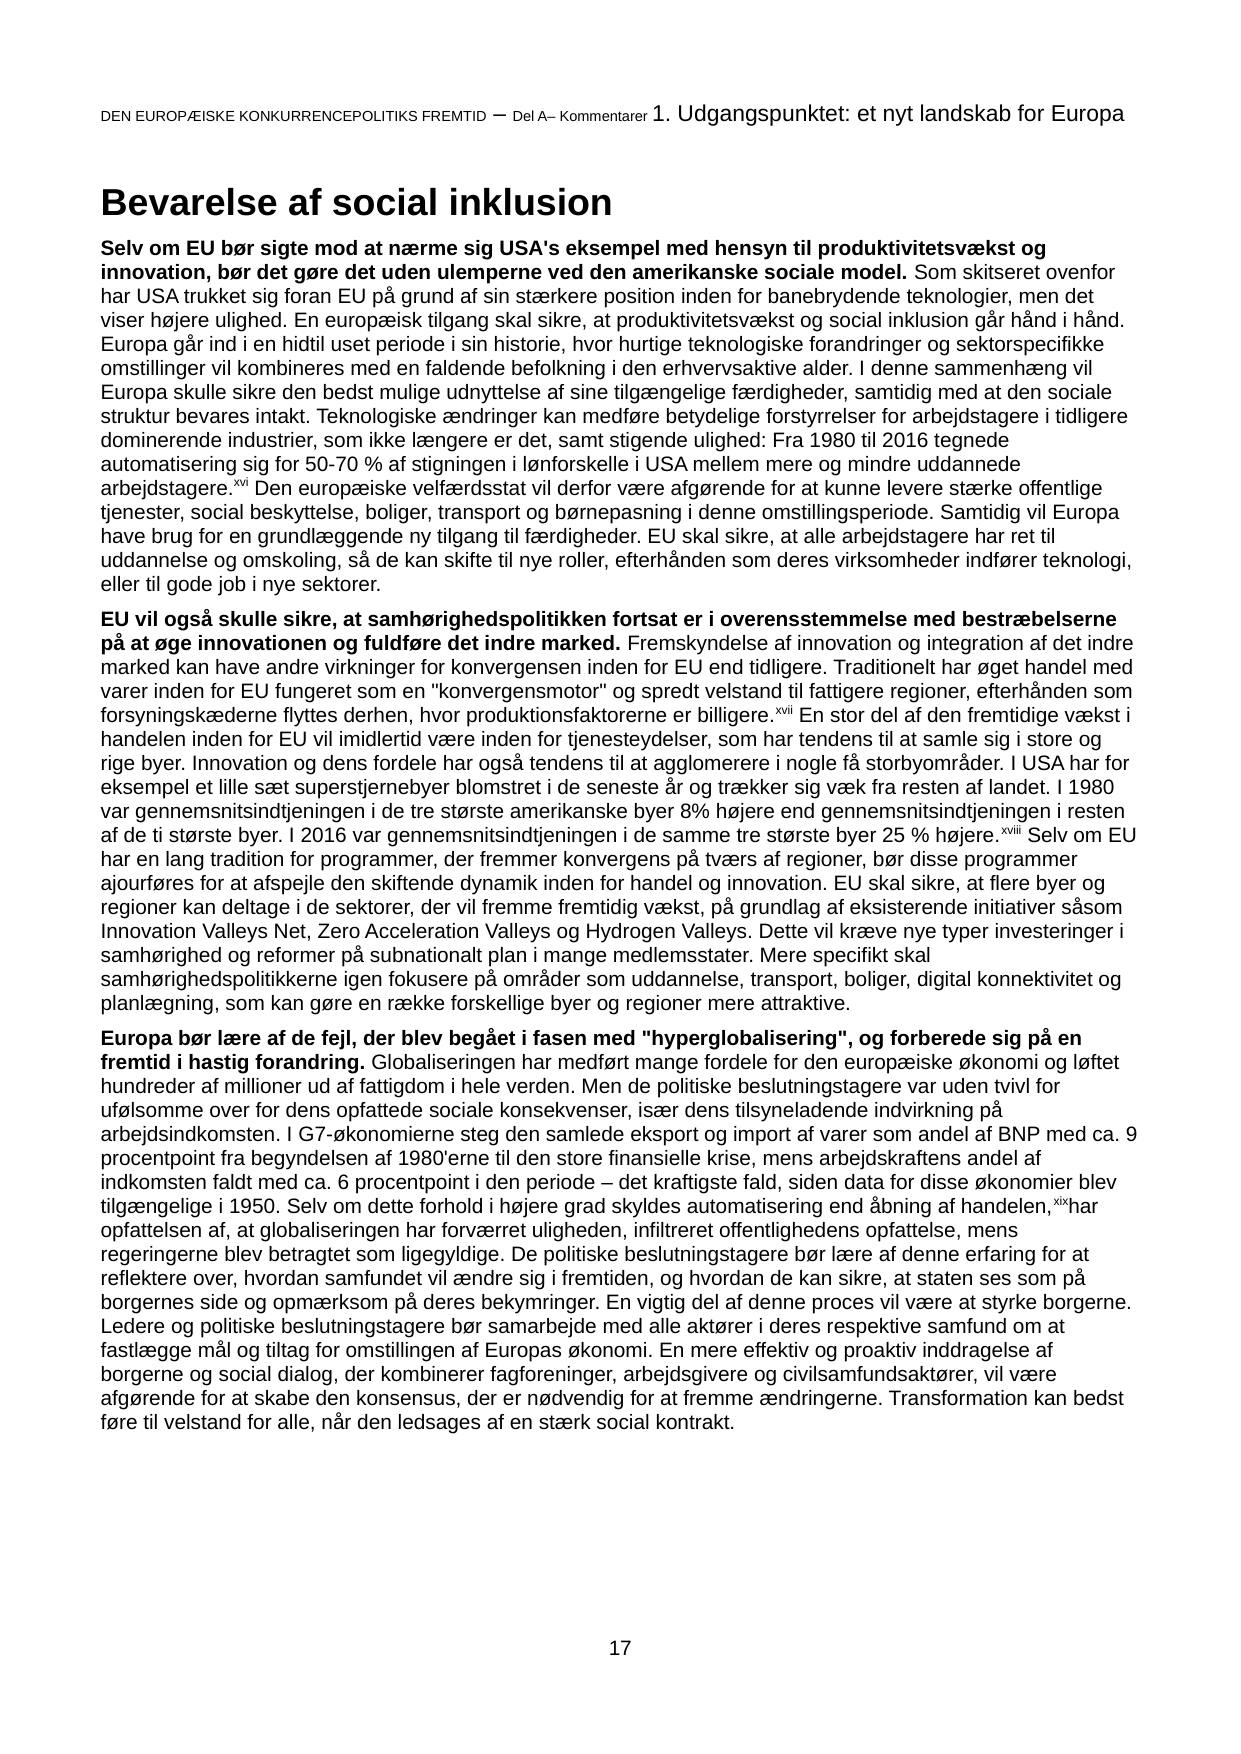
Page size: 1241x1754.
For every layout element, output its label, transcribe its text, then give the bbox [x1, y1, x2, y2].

text Europa bør lære af de fejl, der blev begået i fasen med "hyperglobalisering", og forberede sig på en fremtid i hastig forandring. Globaliseringen har medført mange fordele for den europæiske økonomi og løftet hundreder af millioner ud af fattigdom i hele verden. Men de politiske beslutningstagere var uden tvivl for ufølsomme over for dens opfattede sociale konsekvenser, især dens tilsyneladende indvirkning på arbejdsindkomsten. I G7-økonomierne steg den samlede eksport og import af varer som andel af BNP med ca. 9 procentpoint fra begyndelsen af 1980'erne til den store finansielle krise, mens arbejdskraftens andel af indkomsten faldt med ca. 6 procentpoint i den periode – det kraftigste fald, siden data for disse økonomier blev tilgængelige i 1950. Selv om dette forhold i højere grad skyldes automatisering end åbning af handelen,har opfattelsen af, at globaliseringen har forværret uligheden, infiltreret offentlighedens opfattelse, mens regeringerne blev betragtet som ligegyldige. De politiske beslutningstagere bør lære af denne erfaring for at reflektere over, hvordan samfundet vil ændre sig i fremtiden, og hvordan de kan sikre, at staten ses som på borgernes side og opmærksom på deres bekymringer. En vigtig del af denne proces vil være at styrke borgerne. Ledere og politiske beslutningstagere bør samarbejde med alle aktører i deres respektive samfund om at fastlægge mål og tiltag for omstillingen af Europas økonomi. En mere effektiv og proaktiv inddragelse af borgerne og social dialog, der kombinerer fagforeninger, arbejdsgivere og civilsamfundsaktører, vil være afgørende for at skabe den konsensus, der er nødvendig for at fremme ændringerne. Transformation kan bedst føre til velstand for alle, når den ledsages af en stærk social kontrakt. [100, 1026, 1140, 1433]
text Selv om EU bør sigte mod at nærme sig USA's eksempel med hensyn til produktivitetsvækst og innovation, bør det gøre det uden ulemperne ved den amerikanske sociale model. Som skitseret ovenfor har USA trukket sig foran EU på grund af sin stærkere position inden for banebrydende teknologier, men det viser højere ulighed. En europæisk tilgang skal sikre, at produktivitetsvækst og social inklusion går hånd i hånd. Europa går ind i en hidtil uset periode i sin historie, hvor hurtige teknologiske forandringer og sektorspecifikke omstillinger vil kombineres med en faldende befolkning i den erhvervsaktive alder. I denne sammenhæng vil Europa skulle sikre den bedst mulige udnyttelse af sine tilgængelige færdigheder, samtidig med at den sociale struktur bevares intakt. Teknologiske ændringer kan medføre betydelige forstyrrelser for arbejdstagere i tidligere dominerende industrier, som ikke længere er det, samt stigende ulighed: Fra 1980 til 2016 tegnede automatisering sig for 50-70 % af stigningen i lønforskelle i USA mellem mere og mindre uddannede arbejdstagere. Den europæiske velfærdsstat vil derfor være afgørende for at kunne levere stærke offentlige tjenester, social beskyttelse, boliger, transport og børnepasning i denne omstillingsperiode. Samtidig vil Europa have brug for en grundlæggende ny tilgang til færdigheder. EU skal sikre, at alle arbejdstagere har ret til uddannelse og omskoling, så de kan skifte til nye roller, efterhånden som deres virksomheder indfører teknologi, eller til gode job i nye sektorer. [100, 236, 1140, 595]
text EU vil også skulle sikre, at samhørighedspolitikken fortsat er i overensstemmelse med bestræbelserne på at øge innovationen og fuldføre det indre marked. Fremskyndelse af innovation og integration af det indre marked kan have andre virkninger for konvergensen inden for EU end tidligere. Traditionelt har øget handel med varer inden for EU fungeret som en "konvergensmotor" og spredt velstand til fattigere regioner, efterhånden som forsyningskæderne flyttes derhen, hvor produktionsfaktorerne er billigere. En stor del af den fremtidige vækst i handelen inden for EU vil imidlertid være inden for tjenesteydelser, som har tendens til at samle sig i store og rige byer. Innovation og dens fordele har også tendens til at agglomerere i nogle få storbyområder. I USA har for eksempel et lille sæt superstjernebyer blomstret i de seneste år og trækker sig væk fra resten af landet. I 1980 var gennemsnitsindtjeningen i de tre største amerikanske byer 8% højere end gennemsnitsindtjeningen i resten af de ti største byer. I 2016 var gennemsnitsindtjeningen i de samme tre største byer 25 % højere. Selv om EU har en lang tradition for programmer, der fremmer konvergens på tværs af regioner, bør disse programmer ajourføres for at afspejle den skiftende dynamik inden for handel og innovation. EU skal sikre, at flere byer og regioner kan deltage i de sektorer, der vil fremme fremtidig vækst, på grundlag af eksisterende initiativer såsom Innovation Valleys Net, Zero Acceleration Valleys og Hydrogen Valleys. Dette vil kræve nye typer investeringer i samhørighed og reformer på subnationalt plan i mange medlemsstater. Mere specifikt skal samhørighedspolitikkerne igen fokusere på områder som uddannelse, transport, boliger, digital konnektivitet og planlægning, som kan gøre en række forskellige byer og regioner mere attraktive. [100, 607, 1140, 1014]
subtitle Bevarelse af social inklusion [100, 180, 1140, 223]
